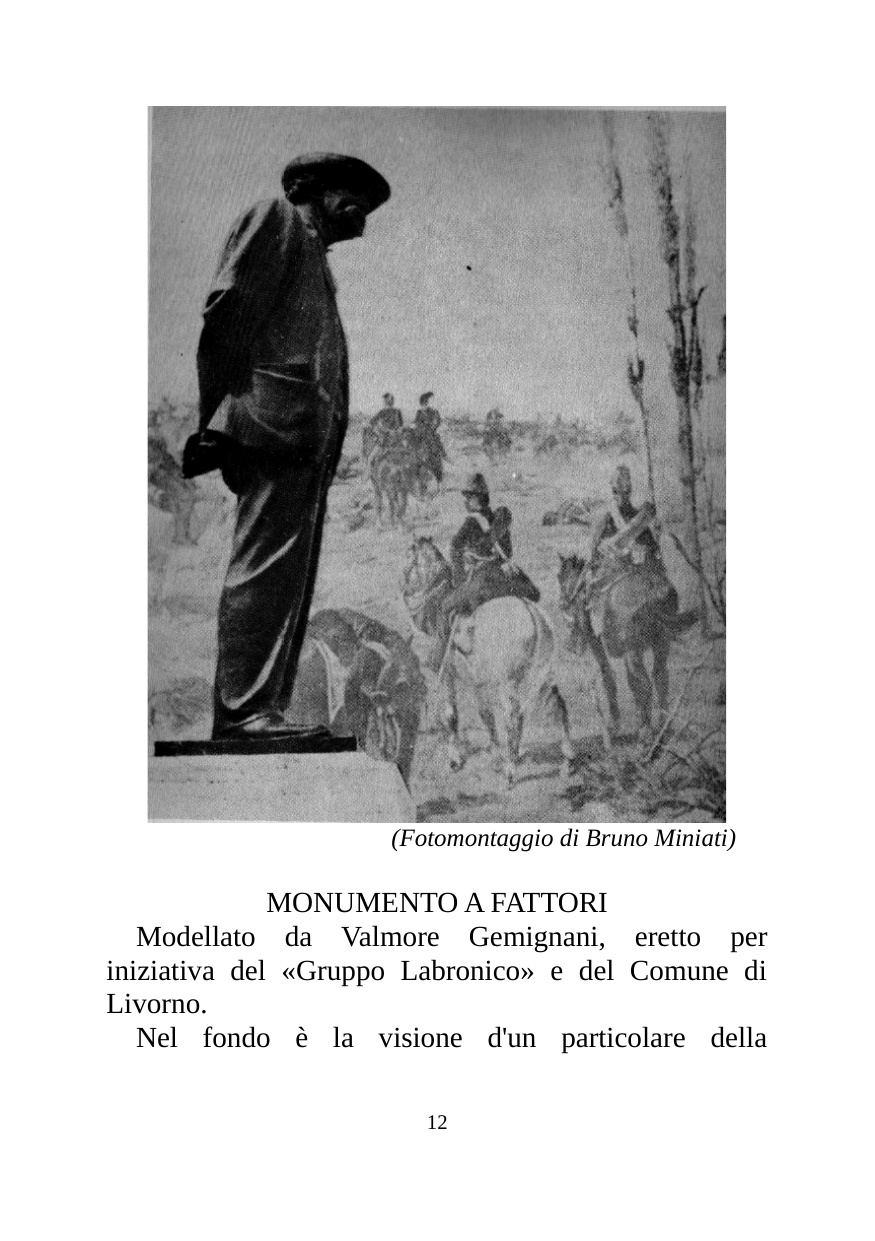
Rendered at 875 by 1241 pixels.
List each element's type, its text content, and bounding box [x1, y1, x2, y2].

picture [147, 106, 727, 823]
text (Fotomontaggio di Bruno Miniati) [136, 106, 738, 851]
text MONUMENTO A FATTORI [106, 886, 768, 919]
text Modellato da Valmore Gemignani, eretto per iniziativa del «Gruppo Labronico» e del Comune di Livorno. [106, 919, 768, 1020]
text Nel fondo è la visione d'un particolare della [106, 1020, 768, 1053]
